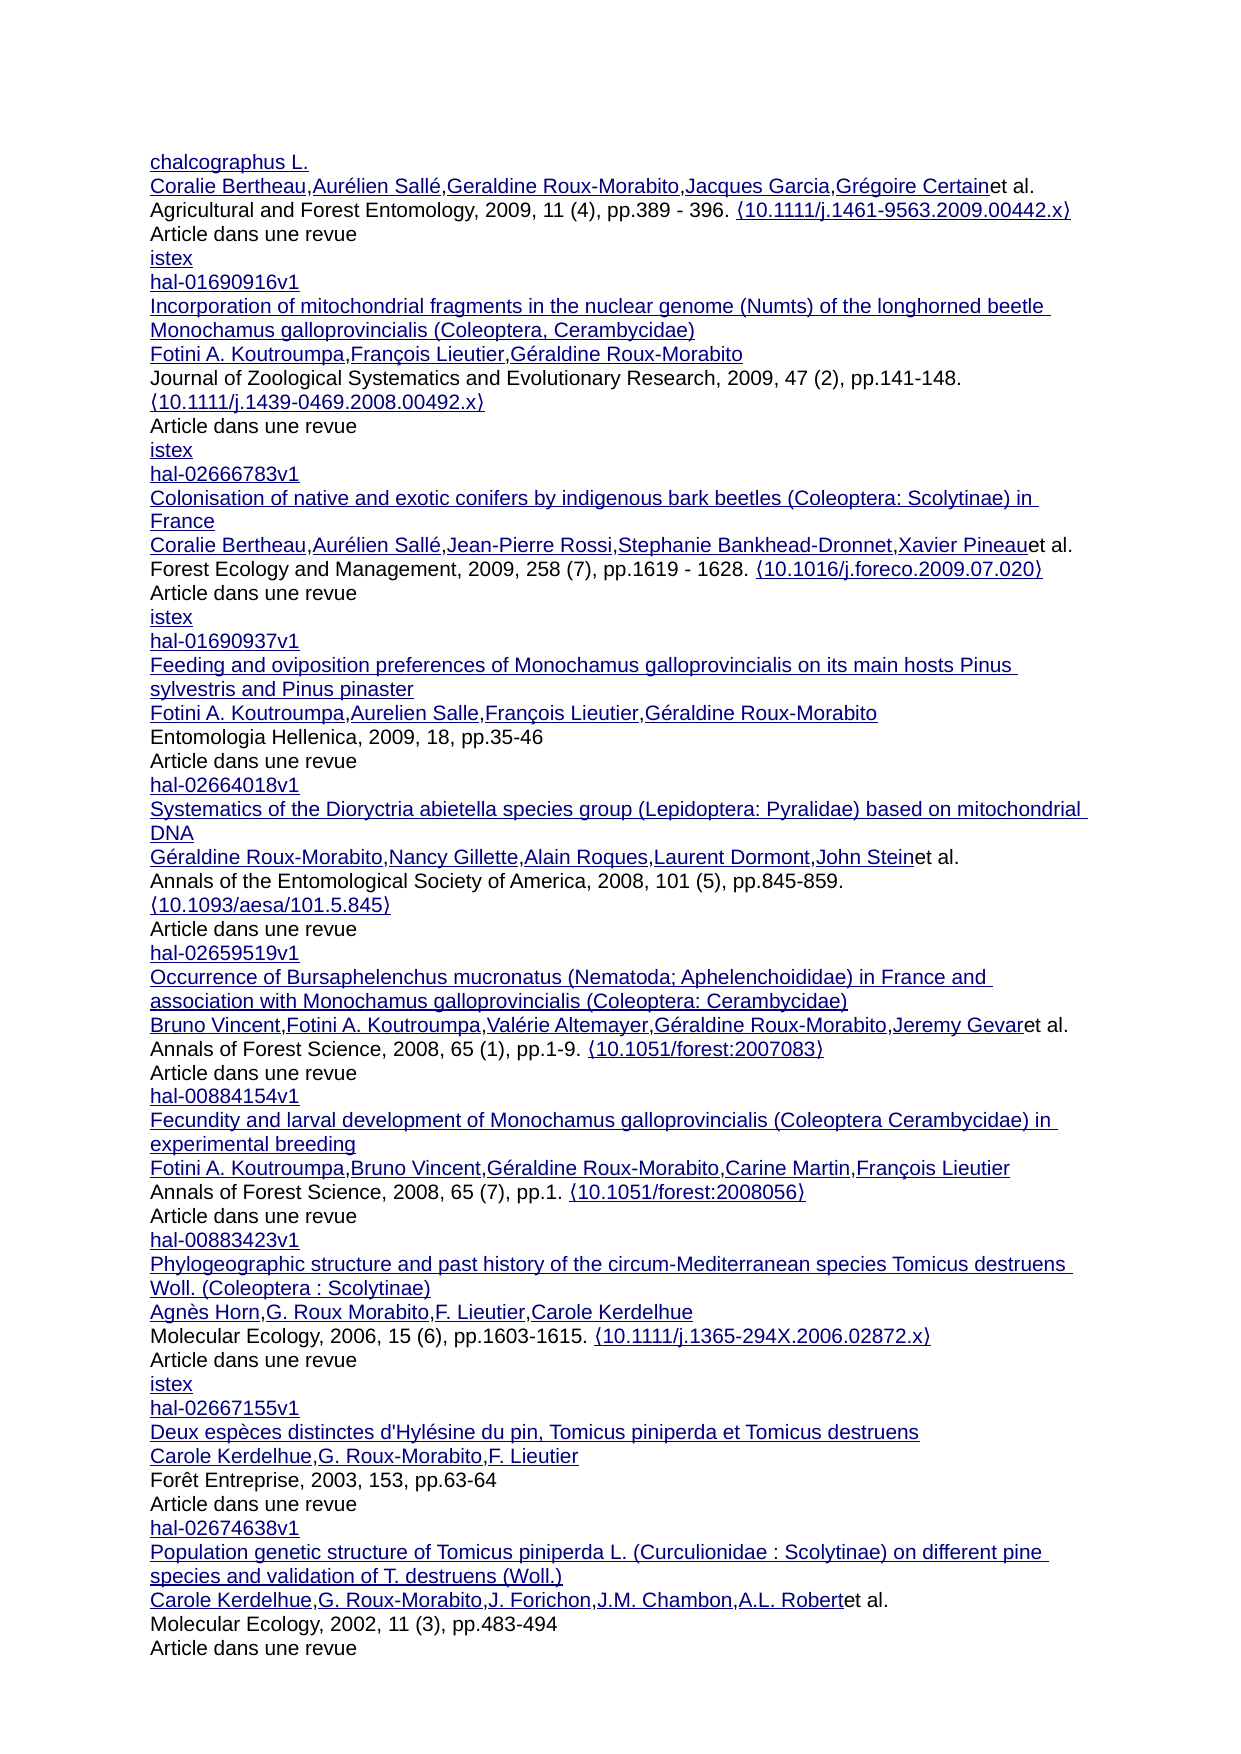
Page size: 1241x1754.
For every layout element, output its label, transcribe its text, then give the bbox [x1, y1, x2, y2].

table_cell chalcographus L. Coralie Bertheau,Aurélien Sallé,Geraldine Roux-Morabito,Jacques Garcia,Grégoire Certainet al. Agricultural and Forest Entomology, 2009, 11 (4), pp.389 - 396. ⟨10.1111/j.1461-9563.2009.00442.x⟩ Article dans une revue istex hal-01690916v1 [150, 150, 1090, 294]
table_cell Systematics of the Dioryctria abietella species group (Lepidoptera: Pyralidae) based on mitochondrial DNA Géraldine Roux-Morabito,Nancy Gillette,Alain Roques,Laurent Dormont,John Steinet al. Annals of the Entomological Society of America, 2008, 101 (5), pp.845-859. ⟨10.1093/aesa/101.5.845⟩ Article dans une revue hal-02659519v1 [150, 797, 1090, 964]
table_cell Incorporation of mitochondrial fragments in the nuclear genome (Numts) of the longhorned beetle Monochamus galloprovincialis (Coleoptera, Cerambycidae) Fotini A. Koutroumpa,François Lieutier,Géraldine Roux-Morabito Journal of Zoological Systematics and Evolutionary Research, 2009, 47 (2), pp.141-148. ⟨10.1111/j.1439-0469.2008.00492.x⟩ Article dans une revue istex hal-02666783v1 [150, 294, 1090, 485]
table_cell Deux espèces distinctes d'Hylésine du pin, Tomicus piniperda et Tomicus destruens Carole Kerdelhue,G. Roux-Morabito,F. Lieutier Forêt Entreprise, 2003, 153, pp.63-64 Article dans une revue hal-02674638v1 [150, 1420, 1090, 1539]
table_cell Phylogeographic structure and past history of the circum-Mediterranean species Tomicus destruens Woll. (Coleoptera : Scolytinae) Agnès Horn,G. Roux Morabito,F. Lieutier,Carole Kerdelhue Molecular Ecology, 2006, 15 (6), pp.1603-1615. ⟨10.1111/j.1365-294X.2006.02872.x⟩ Article dans une revue istex hal-02667155v1 [150, 1252, 1090, 1420]
table_cell Population genetic structure of Tomicus piniperda L. (Curculionidae : Scolytinae) on different pine species and validation of T. destruens (Woll.) Carole Kerdelhue,G. Roux-Morabito,J. Forichon,J.M. Chambon,A.L. Robertet al. Molecular Ecology, 2002, 11 (3), pp.483-494 Article dans une revue [150, 1540, 1090, 1659]
table_cell Feeding and oviposition preferences of Monochamus galloprovincialis on its main hosts Pinus sylvestris and Pinus pinaster Fotini A. Koutroumpa,Aurelien Salle,François Lieutier,Géraldine Roux-Morabito Entomologia Hellenica, 2009, 18, pp.35-46 Article dans une revue hal-02664018v1 [150, 653, 1090, 797]
table_cell Colonisation of native and exotic conifers by indigenous bark beetles (Coleoptera: Scolytinae) in France Coralie Bertheau,Aurélien Sallé,Jean-Pierre Rossi,Stephanie Bankhead-Dronnet,Xavier Pineauet al. Forest Ecology and Management, 2009, 258 (7), pp.1619 - 1628. ⟨10.1016/j.foreco.2009.07.020⟩ Article dans une revue istex hal-01690937v1 [150, 485, 1090, 653]
table_cell Fecundity and larval development of Monochamus galloprovincialis (Coleoptera Cerambycidae) in experimental breeding Fotini A. Koutroumpa,Bruno Vincent,Géraldine Roux-Morabito,Carine Martin,François Lieutier Annals of Forest Science, 2008, 65 (7), pp.1. ⟨10.1051/forest:2008056⟩ Article dans une revue hal-00883423v1 [150, 1108, 1090, 1252]
table_cell Occurrence of Bursaphelenchus mucronatus (Nematoda; Aphelenchoididae) in France and association with Monochamus galloprovincialis (Coleoptera: Cerambycidae) Bruno Vincent,Fotini A. Koutroumpa,Valérie Altemayer,Géraldine Roux-Morabito,Jeremy Gevaret al. Annals of Forest Science, 2008, 65 (1), pp.1-9. ⟨10.1051/forest:2007083⟩ Article dans une revue hal-00884154v1 [150, 965, 1090, 1108]
